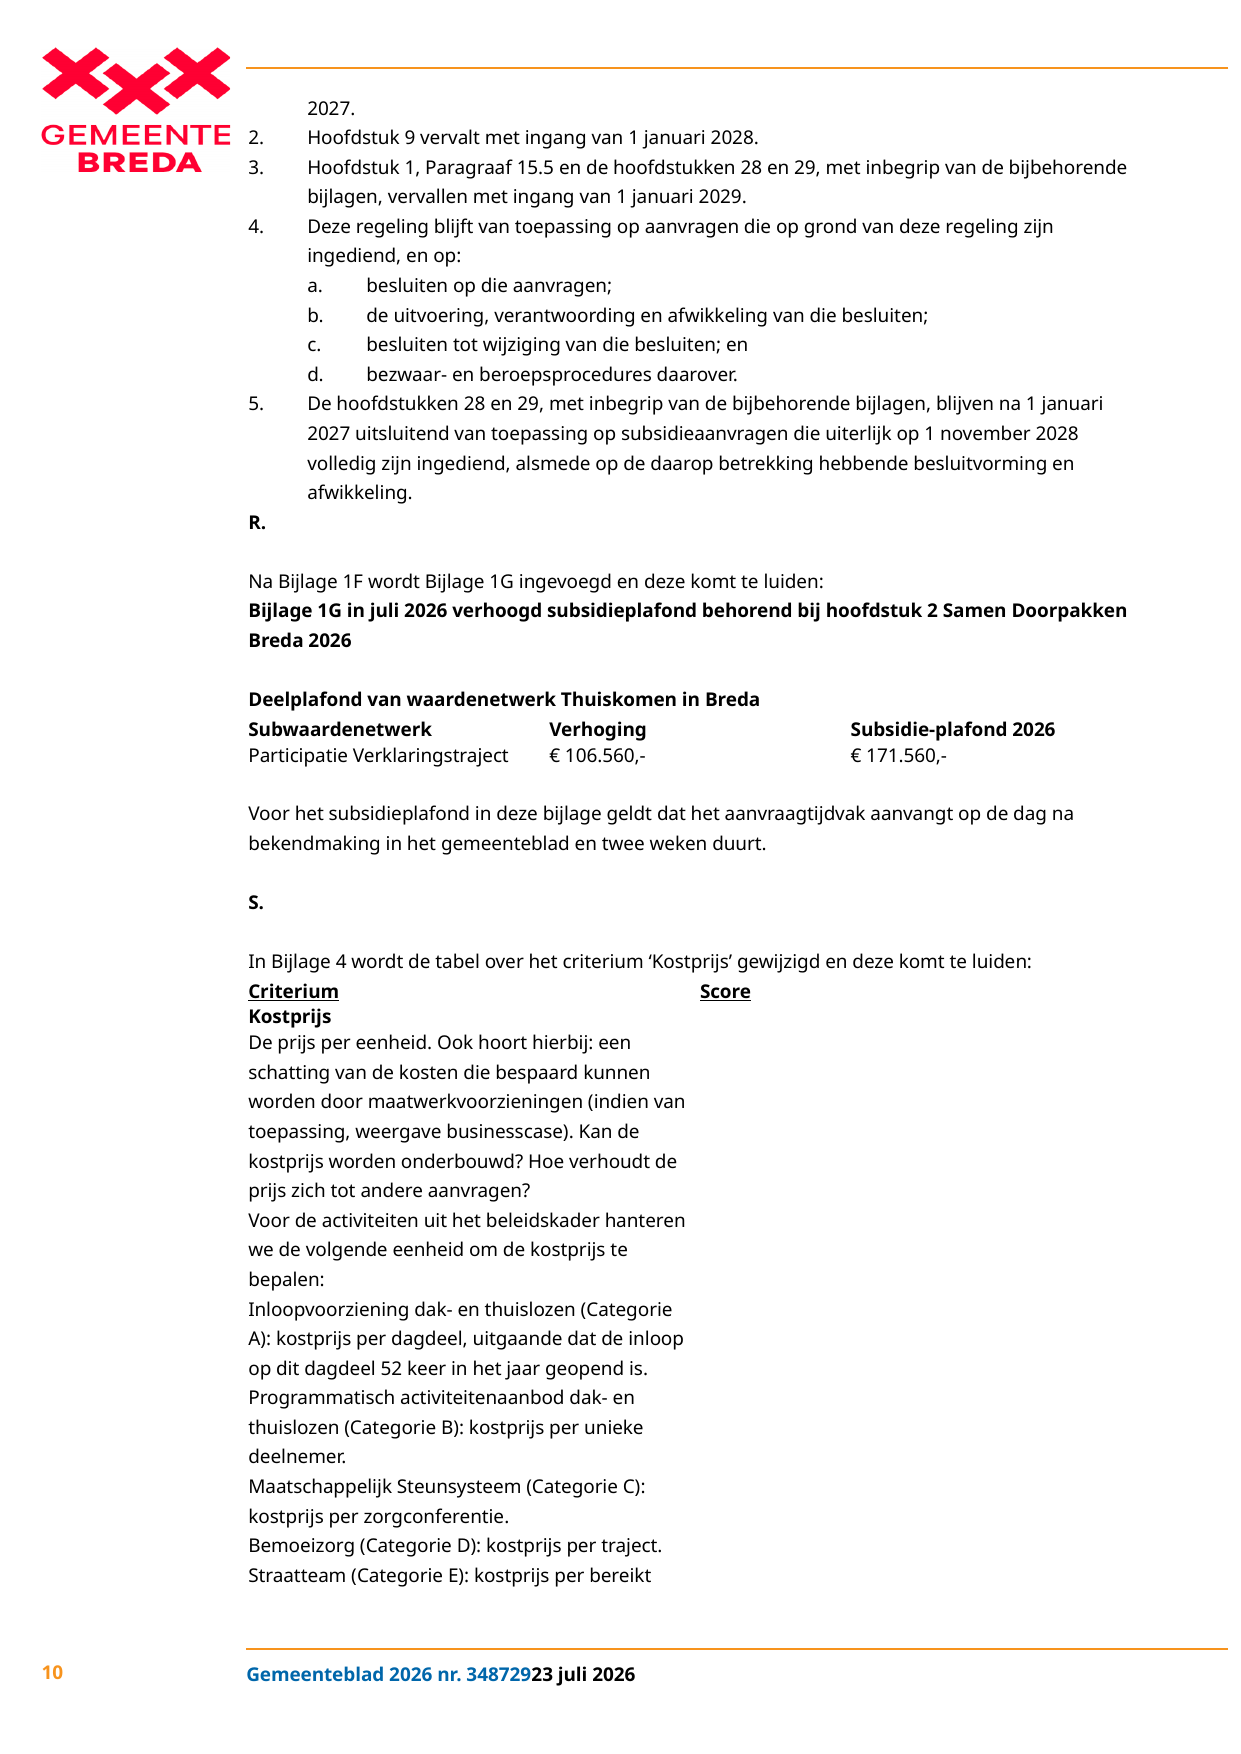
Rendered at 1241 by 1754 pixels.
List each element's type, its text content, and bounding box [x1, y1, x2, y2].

table_header Criterium [248, 978, 700, 1004]
table_cell Kostprijs [248, 1004, 700, 1029]
list Hoofdstuk 9 vervalt met ingang van 1 januari 2028. [248, 124, 1152, 150]
table_cell [700, 1030, 1152, 1588]
text S. [248, 889, 1152, 915]
list bezwaar- en beroepsprocedures daarover. [307, 361, 1152, 387]
text Deelplafond van waardenetwerk Thuiskomen in Breda [248, 686, 1152, 712]
table_header Verhoging [549, 716, 850, 742]
table_header Subwaardenetwerk [248, 716, 549, 742]
table_cell € 171.560,- [850, 742, 1152, 768]
text R. [248, 509, 1152, 535]
list Hoofdstuk 1, Paragraaf 15.5 en de hoofdstukken 28 en 29, met inbegrip van de bijbehorende bijlagen, vervallen met ingang van 1 januari 2029. [248, 154, 1152, 209]
text Voor het subsidieplafond in deze bijlage geldt dat het aanvraagtijdvak aanvangt op de dag na bekendmaking in het gemeenteblad en twee weken duurt. [248, 800, 1152, 856]
list besluiten op die aanvragen; [307, 272, 1152, 298]
table_cell € 106.560,- [549, 742, 850, 768]
list besluiten tot wijziging van die besluiten; en [307, 331, 1152, 357]
list Deze regeling blijft van toepassing op aanvragen die op grond van deze regeling zijn ingediend, en op: [248, 213, 1152, 268]
table_cell Participatie Verklaringstraject [248, 742, 549, 768]
text Na Bijlage 1F wordt Bijlage 1G ingevoegd en deze komt te luiden: [248, 568, 1152, 594]
list 2027. [248, 95, 1152, 121]
list De hoofdstukken 28 en 29, met inbegrip van de bijbehorende bijlagen, blijven na 1 januari 2027 uitsluitend van toepassing op subsidieaanvragen die uiterlijk op 1 november 2028 volledig zijn ingediend, alsmede op de daarop betrekking hebbende besluitvorming en afwikkeling. [248, 391, 1152, 505]
table_cell De prijs per eenheid. Ook hoort hierbij: een schatting van de kosten die bespaard kunnen worden door maatwerkvoorzieningen (indien van toepassing, weergave businesscase). Kan de kostprijs worden onderbouwd? Hoe verhoudt de prijs zich tot andere aanvragen? Voor de activiteiten uit het beleidskader hanteren we de volgende eenheid om de kostprijs te bepalen: Inloopvoorziening dak- en thuislozen (Categorie A): kostprijs per dagdeel, uitgaande dat de inloop op dit dagdeel 52 keer in het jaar geopend is. Programmatisch activiteitenaanbod dak- en thuislozen (Categorie B): kostprijs per unieke deelnemer. Maatschappelijk Steunsysteem (Categorie C): kostprijs per zorgconferentie. Bemoeizorg (Categorie D): kostprijs per traject. Straatteam (Categorie E): kostprijs per bereikt [248, 1030, 700, 1588]
picture [41, 47, 231, 172]
list de uitvoering, verantwoording en afwikkeling van die besluiten; [307, 302, 1152, 328]
text Bijlage 1G in juli 2026 verhoogd subsidieplafond behorend bij hoofdstuk 2 Samen Doorpakken Breda 2026 [248, 598, 1152, 653]
text In Bijlage 4 wordt de tabel over het criterium ‘Kostprijs’ gewijzigd en deze komt te luiden: [248, 948, 1152, 974]
table_header Subsidie-plafond 2026 [850, 716, 1152, 742]
table_cell [700, 1004, 1152, 1029]
table_header Score [700, 978, 1152, 1004]
